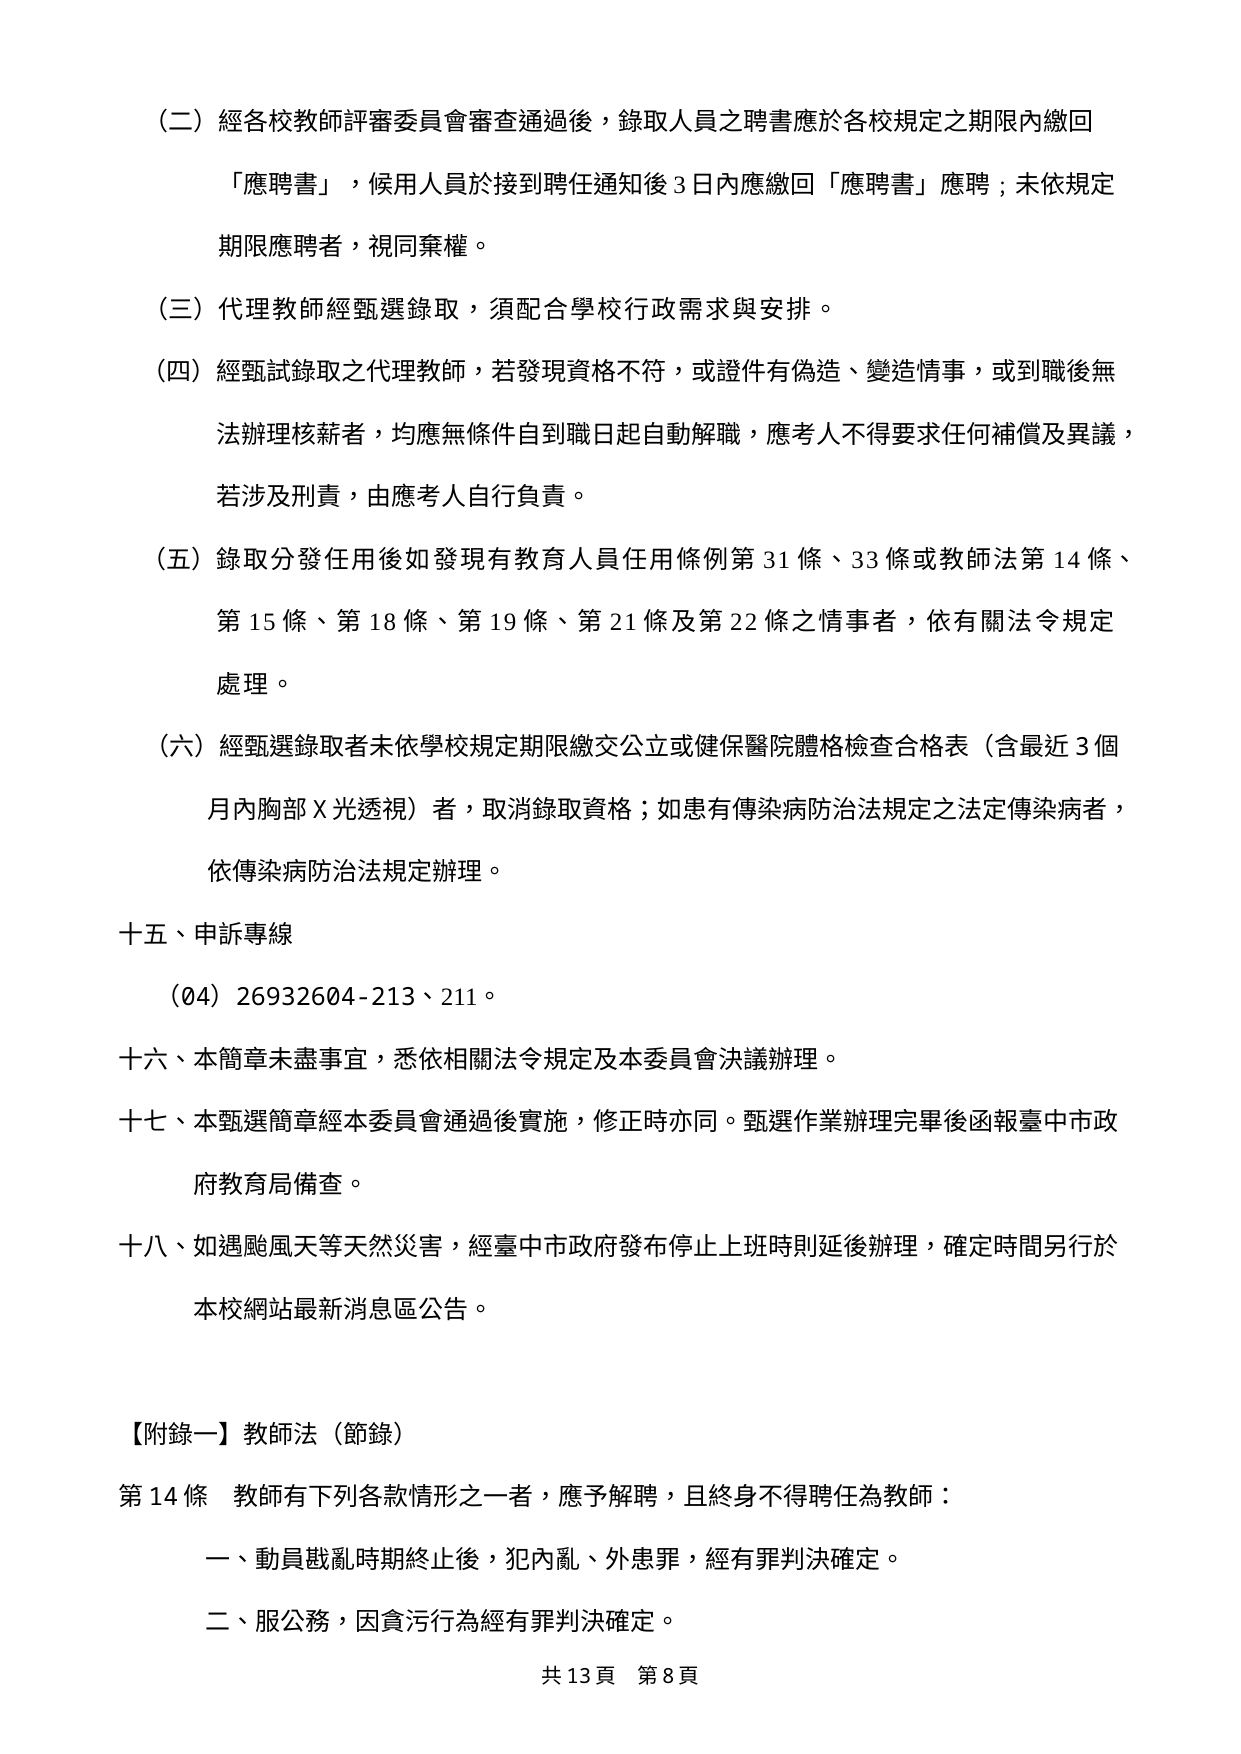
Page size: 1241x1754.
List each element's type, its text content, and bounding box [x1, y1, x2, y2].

text （04）26932604-213、211。 [118, 953, 1122, 1016]
text （三）代理教師經甄選錄取，須配合學校行政需求與安排。 [118, 266, 1122, 328]
text 十六、本簡章未盡事宜，悉依相關法令規定及本委員會決議辦理。 [118, 1016, 1122, 1078]
text 一、動員戡亂時期終止後，犯內亂、外患罪，經有罪判決確定。 [206, 1516, 1122, 1578]
text （五）錄取分發任用後如發現有教育人員任用條例第31條、33條或教師法第14條、第15條、第18條、第19條、第21條及第22條之情事者，依有關法令規定處理。 [141, 516, 1122, 703]
text 十八、如遇颱風天等天然災害，經臺中市政府發布停止上班時則延後辦理，確定時間另行於本校網站最新消息區公告。 [118, 1203, 1122, 1328]
text （六）經甄選錄取者未依學校規定期限繳交公立或健保醫院體格檢查合格表（含最近3個月內胸部X光透視）者，取消錄取資格；如患有傳染病防治法規定之法定傳染病者，依傳染病防治法規定辦理。 [144, 703, 1122, 891]
text 第14條 教師有下列各款情形之一者，應予解聘，且終身不得聘任為教師： [118, 1453, 1122, 1516]
text 十七、本甄選簡章經本委員會通過後實施，修正時亦同。甄選作業辦理完畢後函報臺中市政府教育局備查。 [118, 1078, 1122, 1203]
text （二）經各校教師評審委員會審查通過後，錄取人員之聘書應於各校規定之期限內繳回「應聘書」，候用人員於接到聘任通知後3日內應繳回「應聘書」應聘﹔未依規定期限應聘者，視同棄權。 [143, 78, 1122, 266]
text 十五、申訴專線 [118, 891, 1122, 953]
text 二、服公務，因貪污行為經有罪判決確定。 [206, 1578, 1122, 1641]
text （四）經甄試錄取之代理教師，若發現資格不符，或證件有偽造、變造情事，或到職後無法辦理核薪者，均應無條件自到職日起自動解職，應考人不得要求任何補償及異議，若涉及刑責，由應考人自行負責。 [141, 328, 1122, 516]
text 【附錄一】教師法（節錄） [118, 1391, 1122, 1453]
